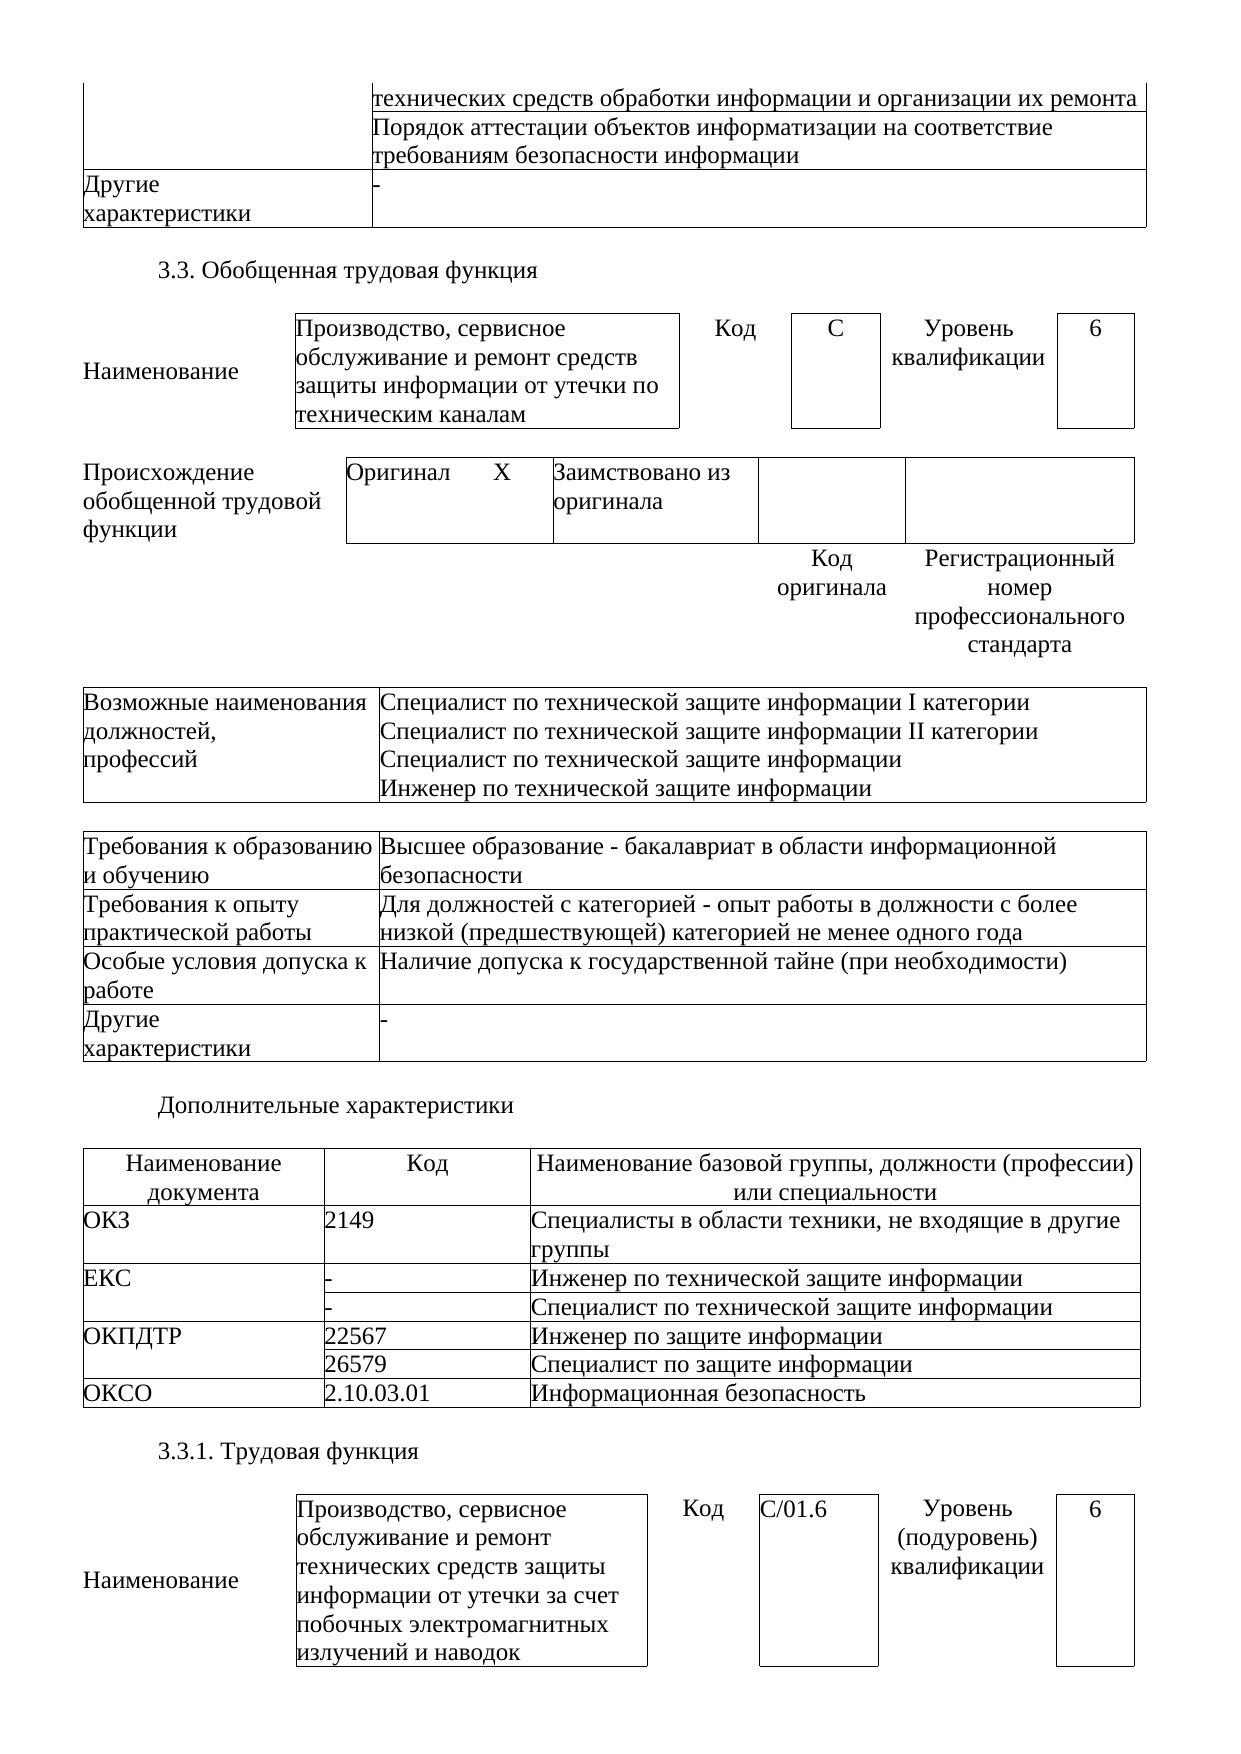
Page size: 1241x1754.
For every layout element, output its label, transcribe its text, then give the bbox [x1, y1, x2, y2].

table_cell Высшее образование - бакалавриат в области информационной безопасности [380, 832, 1146, 889]
table_header 6 [1057, 1495, 1134, 1666]
table_header X [493, 458, 553, 543]
table_header Наименование документа [84, 1149, 324, 1205]
table_cell Специалист по защите информации [531, 1350, 1140, 1378]
table_cell Инженер по защите информации [531, 1322, 1140, 1349]
table_header Возможные наименования должностей, профессий [84, 688, 379, 802]
table_cell ОКСО [84, 1379, 324, 1407]
table_cell [346, 544, 553, 658]
table_header Код [648, 1494, 759, 1666]
table_cell Специалисты в области техники, не входящие в другие группы [531, 1206, 1140, 1263]
text 3.3. Обобщенная трудовая функция [83, 256, 1157, 284]
table_cell 2.10.03.01 [325, 1379, 530, 1407]
table_cell технических средств обработки информации и организации их ремонта [373, 83, 1146, 111]
table_cell - [325, 1264, 530, 1292]
table_cell Специалист по технической защите информации [531, 1293, 1140, 1321]
table_header Производство, сервисное обслуживание и ремонт средств защиты информации от утечки по техническим каналам [296, 314, 679, 428]
table_cell Другие характеристики [84, 170, 372, 227]
table_header Оригинал [347, 458, 493, 543]
table_cell [83, 803, 1146, 831]
table_header C [792, 314, 880, 428]
table_cell Другие характеристики [84, 1005, 379, 1061]
table_cell Код оригинала [758, 544, 905, 658]
table_cell [83, 543, 346, 658]
table_cell Порядок аттестации объектов информатизации на соответствие требованиям безопасности информации [373, 112, 1146, 169]
table_cell - [373, 170, 1146, 227]
table_cell ОКПДТР [84, 1322, 324, 1378]
table_header Наименование базовой группы, должности (профессии) или специальности [531, 1149, 1140, 1205]
table_cell Для должностей с категорией - опыт работы в должности с более низкой (предшествующей) категорией не менее одного года [380, 890, 1146, 946]
table_header [906, 458, 1134, 543]
table_cell [553, 544, 758, 658]
table_header 6 [1058, 314, 1134, 428]
table_header Уровень квалификации [881, 313, 1057, 428]
text Дополнительные характеристики [83, 1090, 1157, 1119]
table_header Наименование [83, 313, 295, 428]
table_cell Инженер по технической защите информации [531, 1264, 1140, 1292]
table_cell Регистрационный номер профессионального стандарта [905, 544, 1134, 658]
table_header Заимствовано из оригинала [554, 458, 758, 543]
table_cell ЕКС [84, 1264, 324, 1321]
table_cell Требования к образованию и обучению [84, 832, 379, 889]
table_header Наименование [83, 1494, 296, 1666]
table_header Происхождение обобщенной трудовой функции [83, 457, 346, 543]
table_header C/01.6 [760, 1495, 878, 1666]
table_cell 2149 [325, 1206, 530, 1263]
table_header [759, 458, 905, 543]
text 3.3.1. Трудовая функция [83, 1436, 1157, 1465]
table_cell - [325, 1293, 530, 1321]
table_header Уровень (подуровень) квалификации [879, 1494, 1056, 1666]
table_header Код [325, 1149, 530, 1205]
table_header Специалист по технической защите информации I категории Специалист по технической защите информации II категории Специалист по технической защите информации Инженер по технической защите информации [380, 688, 1146, 802]
table_cell Особые условия допуска к работе [84, 947, 379, 1004]
table_cell Наличие допуска к государственной тайне (при необходимости) [380, 947, 1146, 1004]
table_cell Информационная безопасность [531, 1379, 1140, 1407]
table_cell ОКЗ [84, 1206, 324, 1263]
table_header Код [680, 313, 791, 428]
table_cell 26579 [325, 1350, 530, 1378]
table_cell - [380, 1005, 1146, 1061]
table_cell Требования к опыту практической работы [84, 890, 379, 946]
table_header Производство, сервисное обслуживание и ремонт технических средств защиты информации от утечки за счет побочных электромагнитных излучений и наводок [297, 1495, 647, 1666]
table_cell 22567 [325, 1322, 530, 1349]
